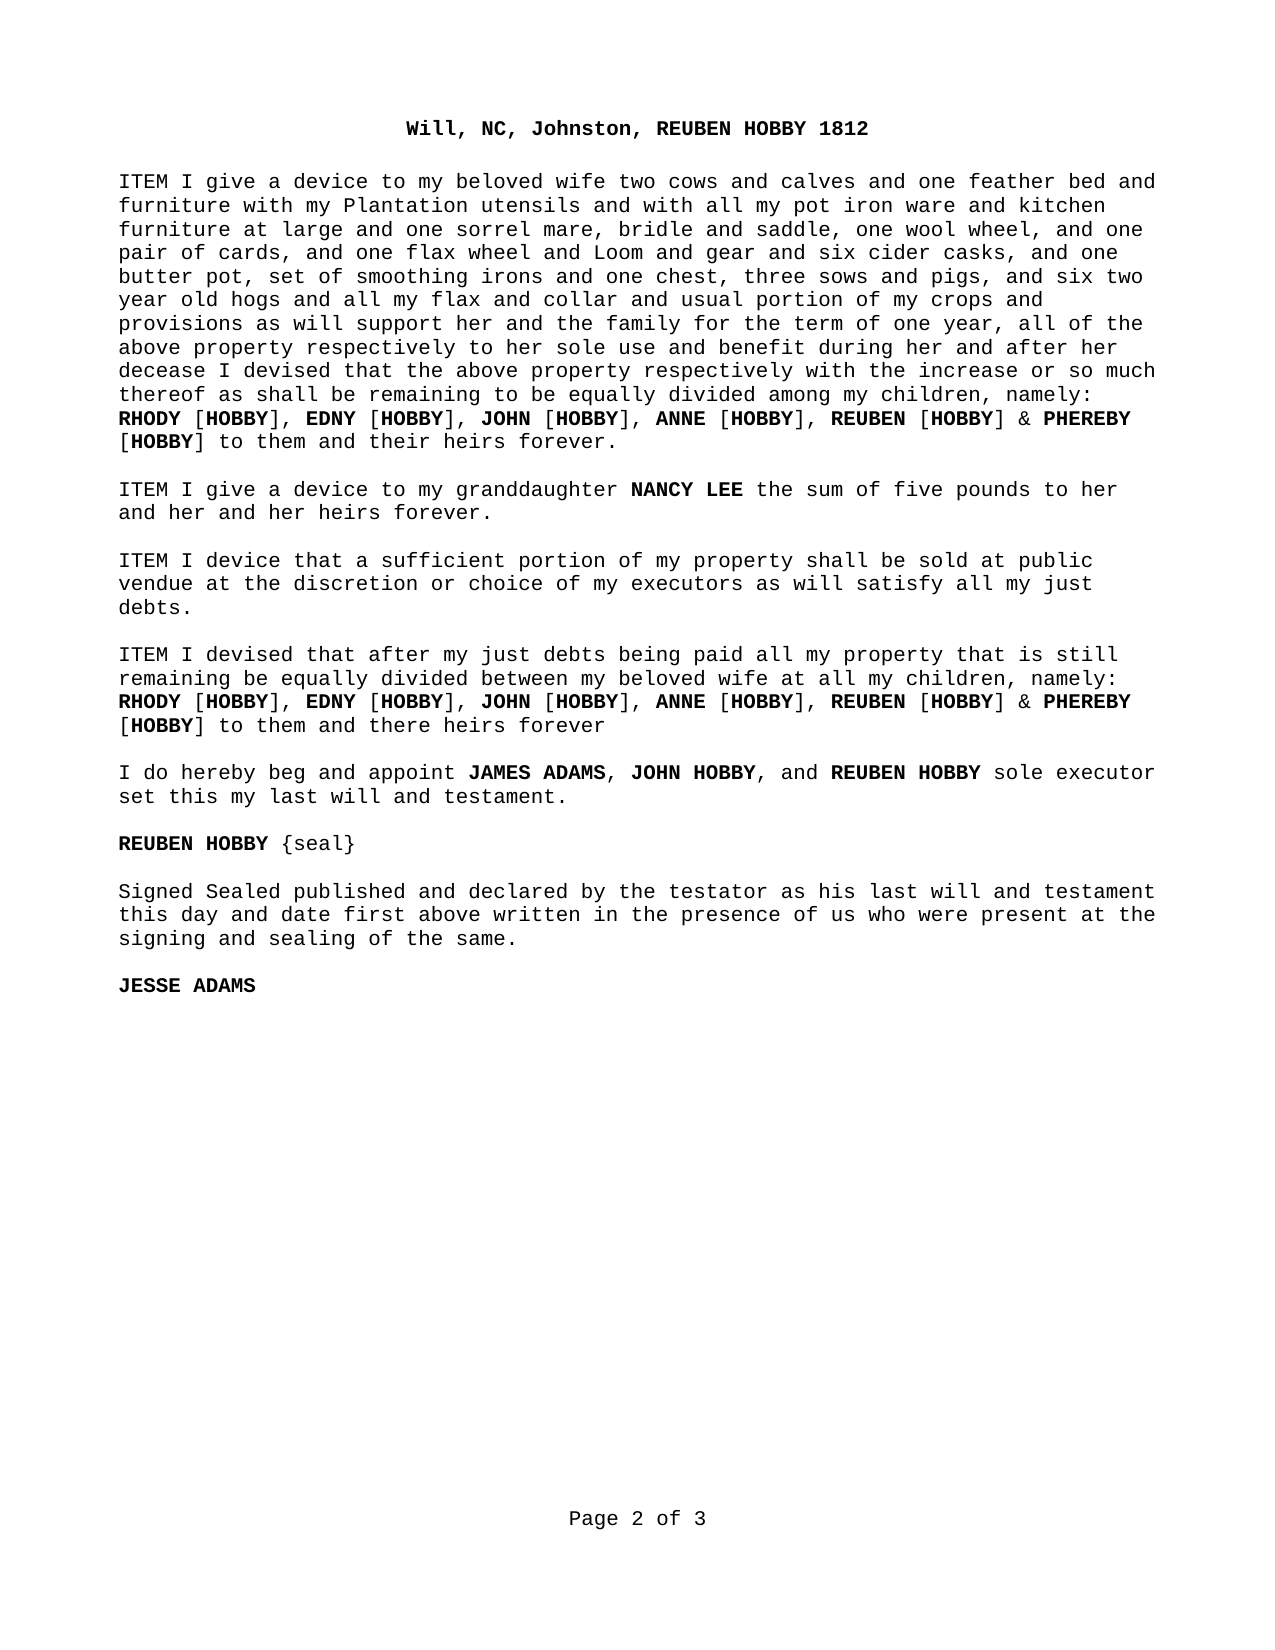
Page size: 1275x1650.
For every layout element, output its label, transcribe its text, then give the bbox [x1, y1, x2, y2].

text Item I give a device to my beloved wife two cows and calves and one feather bed and furniture with my Plantation utensils and with all my pot iron ware and kitchen furniture at large and one sorrel mare, bridle and saddle, one wool wheel, and one pair of cards, and one flax wheel and Loom and gear and six cider casks, and one butter pot, set of smoothing irons and one chest, three sows and pigs, and six two year old hogs and all my flax and collar and usual portion of my crops and provisions as will support her and the family for the term of one year, all of the above property respectively to her sole use and benefit during her and after her decease I devised that the above property respectively with the increase or so much thereof as shall be remaining to be equally divided among my children, namely: Rhody [Hobby], Edny [Hobby], John [Hobby], Anne [Hobby], Reuben [Hobby] & Phereby [Hobby] to them and their heirs forever. [118, 171, 1157, 455]
text Reuben Hobby {seal} [118, 833, 1157, 857]
text Signed Sealed published and declared by the testator as his last will and testament this day and date first above written in the presence of us who were present at the signing and sealing of the same. [118, 881, 1157, 952]
text Item I devised that after my just debts being paid all my property that is still remaining be equally divided between my beloved wife at all my children, namely: Rhody [Hobby], Edny [Hobby], John [Hobby], Anne [Hobby], Reuben [Hobby] & Phereby [Hobby] to them and there heirs forever [118, 644, 1157, 739]
text Item I device that a sufficient portion of my property shall be sold at public vendue at the discretion or choice of my executors as will satisfy all my just debts. [118, 549, 1157, 621]
text Item I give a device to my granddaughter Nancy Lee the sum of five pounds to her and her and her heirs forever. [118, 479, 1157, 526]
text Jesse Adams [118, 975, 1157, 999]
text I do hereby beg and appoint James Adams, John Hobby, and Reuben Hobby sole executor set this my last will and testament. [118, 762, 1157, 810]
